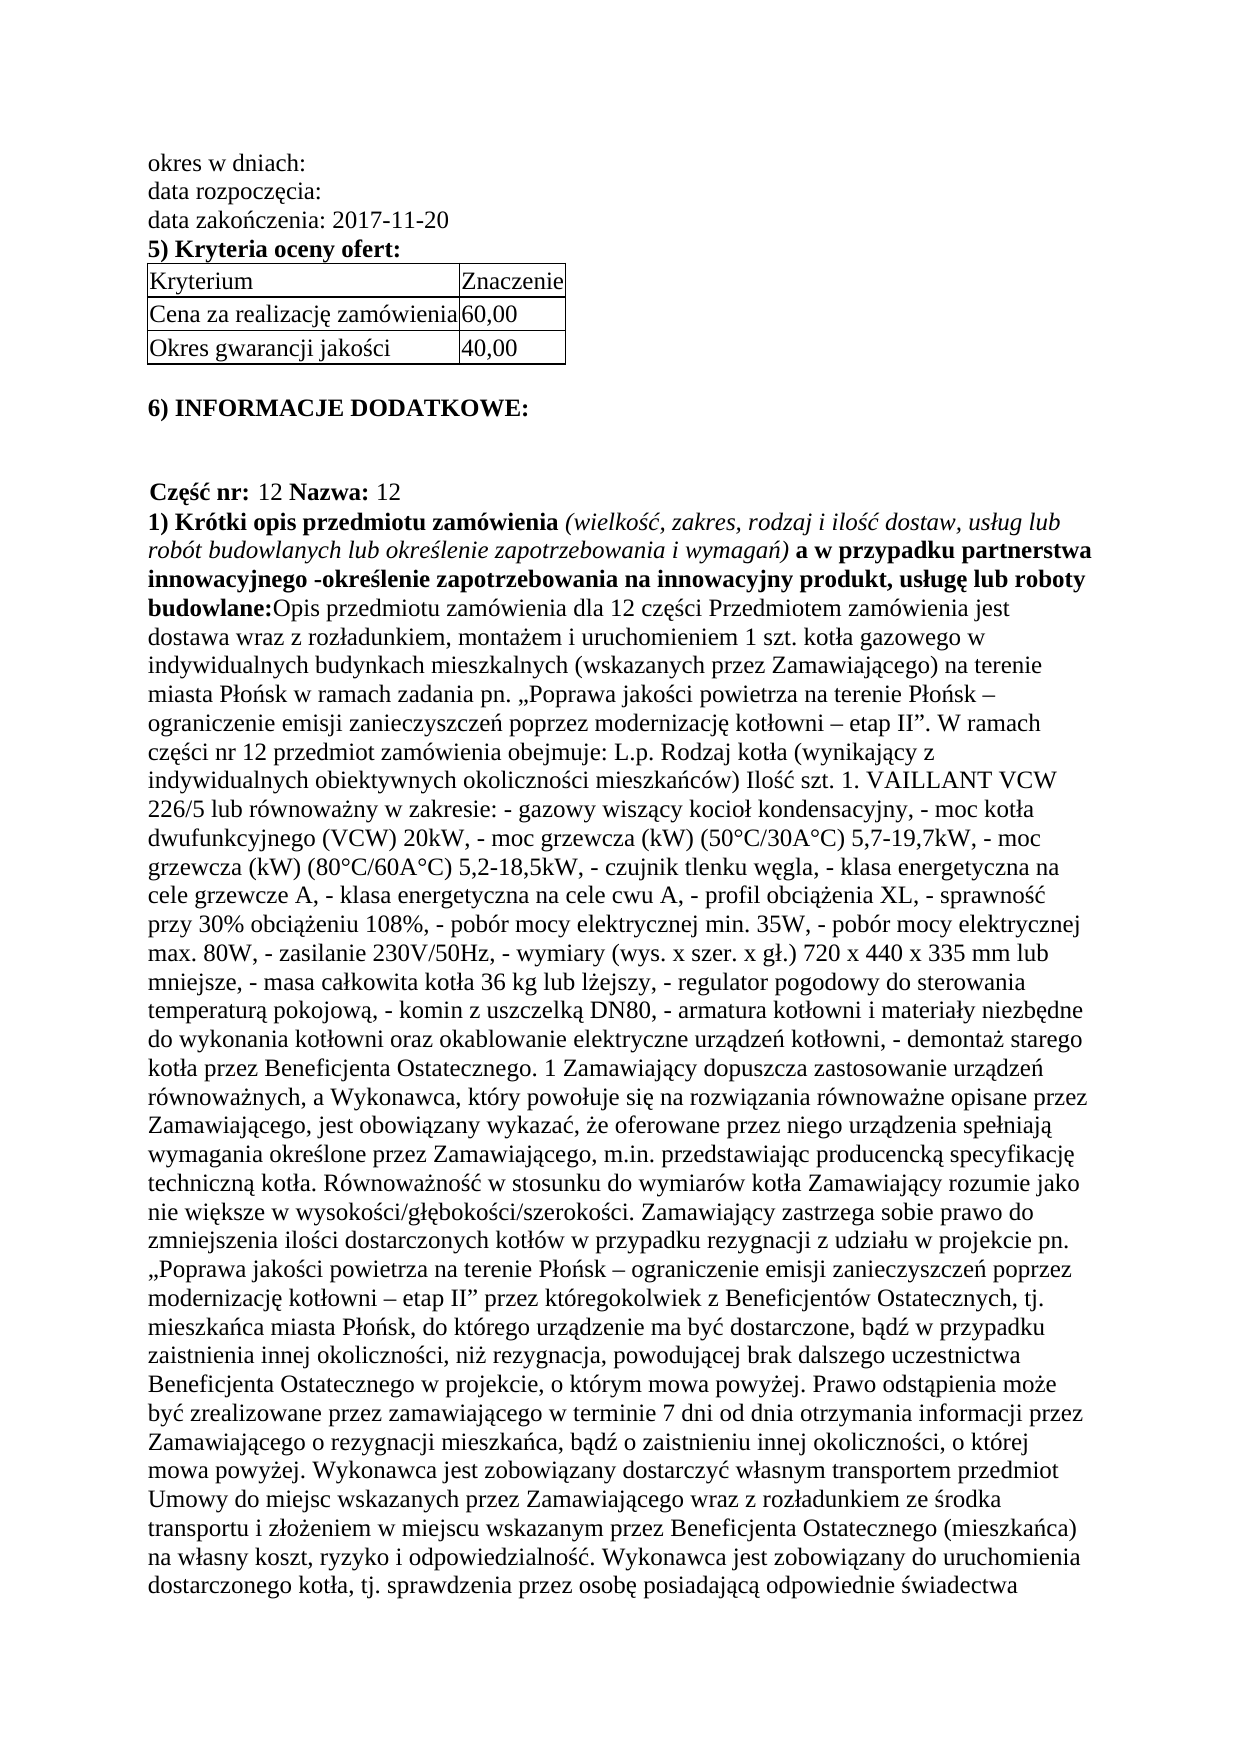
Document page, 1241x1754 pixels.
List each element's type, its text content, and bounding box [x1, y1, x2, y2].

text 1) Krótki opis przedmiotu zamówienia (wielkość, zakres, rodzaj i ilość dostaw, usług lub robót budowlanych lub określenie zapotrzebowania i wymagań) a w przypadku partnerstwa innowacyjnego -określenie zapotrzebowania na innowacyjny produkt, usługę lub roboty budowlane:Opis przedmiotu zamówienia dla 12 części Przedmiotem zamówienia jest dostawa wraz z rozładunkiem, montażem i uruchomieniem 1 szt. kotła gazowego w indywidualnych budynkach mieszkalnych (wskazanych przez Zamawiającego) na terenie miasta Płońsk w ramach zadania pn. „Poprawa jakości powietrza na terenie Płońsk – ograniczenie emisji zanieczyszczeń poprzez modernizację kotłowni – etap II”. W ramach części nr 12 przedmiot zamówienia obejmuje: L.p. Rodzaj kotła (wynikający z indywidualnych obiektywnych okoliczności mieszkańców) Ilość szt. 1. VAILLANT VCW 226/5 lub równoważny w zakresie: - gazowy wiszący kocioł kondensacyjny, - moc kotła dwufunkcyjnego (VCW) 20kW, - moc grzewcza (kW) (50°C/30A°C) 5,7-19,7kW, - moc grzewcza (kW) (80°C/60A°C) 5,2-18,5kW, - czujnik tlenku węgla, - klasa energetyczna na cele grzewcze A, - klasa energetyczna na cele cwu A, - profil obciążenia XL, - sprawność przy 30% obciążeniu 108%, - pobór mocy elektrycznej min. 35W, - pobór mocy elektrycznej max. 80W, - zasilanie 230V/50Hz, - wymiary (wys. x szer. x gł.) 720 x 440 x 335 mm lub mniejsze, - masa całkowita kotła 36 kg lub lżejszy, - regulator pogodowy do sterowania temperaturą pokojową, - komin z uszczelką DN80, - armatura kotłowni i materiały niezbędne do wykonania kotłowni oraz okablowanie elektryczne urządzeń kotłowni, - demontaż starego kotła przez Beneficjenta Ostatecznego. 1 Zamawiający dopuszcza zastosowanie urządzeń równoważnych, a Wykonawca, który powołuje się na rozwiązania równoważne opisane przez Zamawiającego, jest obowiązany wykazać, że oferowane przez niego urządzenia spełniają wymagania określone przez Zamawiającego, m.in. przedstawiając producencką specyfikację techniczną kotła. Równoważność w stosunku do wymiarów kotła Zamawiający rozumie jako nie większe w wysokości/głębokości/szerokości. Zamawiający zastrzega sobie prawo do zmniejszenia ilości dostarczonych kotłów w przypadku rezygnacji z udziału w projekcie pn. „Poprawa jakości powietrza na terenie Płońsk – ograniczenie emisji zanieczyszczeń poprzez modernizację kotłowni – etap II” przez któregokolwiek z Beneficjentów Ostatecznych, tj. mieszkańca miasta Płońsk, do którego urządzenie ma być dostarczone, bądź w przypadku zaistnienia innej okoliczności, niż rezygnacja, powodującej brak dalszego uczestnictwa Beneficjenta Ostatecznego w projekcie, o którym mowa powyżej. Prawo odstąpienia może być zrealizowane przez zamawiającego w terminie 7 dni od dnia otrzymania informacji przez Zamawiającego o rezygnacji mieszkańca, bądź o zaistnieniu innej okoliczności, o której mowa powyżej. Wykonawca jest zobowiązany dostarczyć własnym transportem przedmiot Umowy do miejsc wskazanych przez Zamawiającego wraz z rozładunkiem ze środka transportu i złożeniem w miejscu wskazanym przez Beneficjenta Ostatecznego (mieszkańca) na własny koszt, ryzyko i odpowiedzialność. Wykonawca jest zobowiązany do uruchomienia dostarczonego kotła, tj. sprawdzenia przez osobę posiadającą odpowiednie świadectwa [148, 507, 1093, 1599]
table_cell Okres gwarancji jakości [148, 331, 459, 363]
table_header Nazwa: [288, 475, 374, 507]
table_cell Cena za realizację zamówienia [148, 298, 459, 329]
table_header 12 [256, 475, 287, 507]
table_header 12 [374, 475, 407, 507]
text okres w dniach: data rozpoczęcia: data zakończenia: 2017-11-20 5) Kryteria oceny ofert: [148, 148, 1093, 263]
table_header Kryterium [148, 264, 459, 296]
text 6) INFORMACJE DODATKOWE: [148, 364, 1093, 450]
table_cell 40,00 [460, 331, 565, 363]
table_cell 60,00 [460, 298, 565, 329]
table_header Znaczenie [460, 264, 565, 296]
table_header Część nr: [148, 475, 256, 507]
